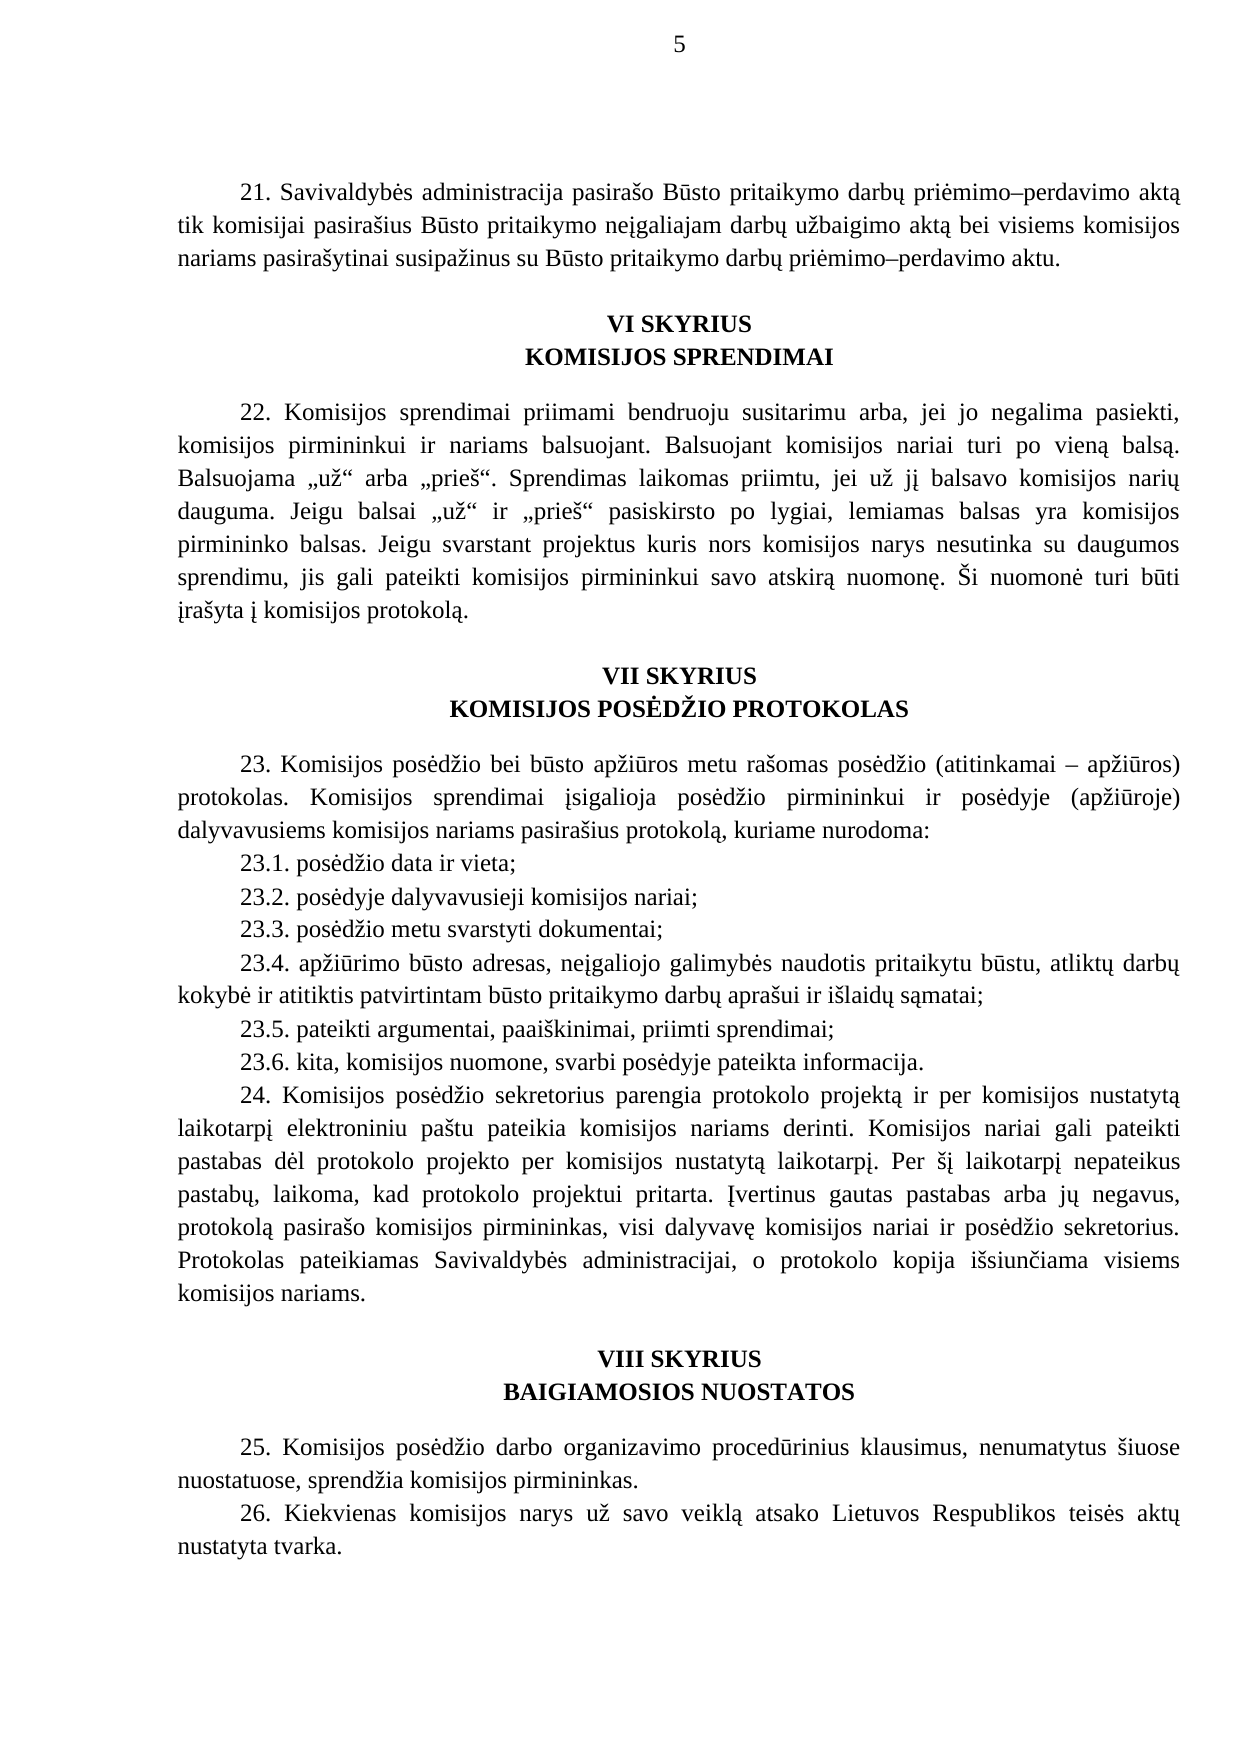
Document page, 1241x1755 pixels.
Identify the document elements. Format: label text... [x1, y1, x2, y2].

text 23.3. posėdžio metu svarstyti dokumentai; [177, 914, 1181, 943]
text 23.2. posėdyje dalyvavusieji komisijos nariai; [177, 882, 1181, 910]
text 26. Kiekvienas komisijos narys už savo veiklą atsako Lietuvos Respublikos teisės aktų nustatyta tvarka. [177, 1498, 1181, 1560]
text VII SKYRIUS [177, 661, 1181, 690]
text 23.1. posėdžio data ir vieta; [177, 848, 1181, 877]
text 21. Savivaldybės administracija pasirašo Būsto pritaikymo darbų priėmimo–perdavimo aktą tik komisijai pasirašius Būsto pritaikymo neįgaliajam darbų užbaigimo aktą bei visiems komisijos nariams pasirašytinai susipažinus su Būsto pritaikymo darbų priėmimo–perdavimo aktu. [177, 177, 1181, 272]
text 23.4. apžiūrimo būsto adresas, neįgaliojo galimybės naudotis pritaikytu būstu, atliktų darbų kokybė ir atitiktis patvirtintam būsto pritaikymo darbų aprašui ir išlaidų sąmatai; [177, 948, 1181, 1009]
text KOMISIJOS SPRENDIMAI [177, 342, 1181, 371]
text KOMISIJOS POSĖDŽIO PROTOKOLAS [177, 694, 1181, 723]
text BAIGIAMOSIOS NUOSTATOS [177, 1377, 1181, 1406]
text 23.6. kita, komisijos nuomone, svarbi posėdyje pateikta informacija. [177, 1047, 1181, 1075]
text 24. Komisijos posėdžio sekretorius parengia protokolo projektą ir per komisijos nustatytą laikotarpį elektroniniu paštu pateikia komisijos nariams derinti. Komisijos nariai gali pateikti pastabas dėl protokolo projekto per komisijos nustatytą laikotarpį. Per šį laikotarpį nepateikus pastabų, laikoma, kad protokolo projektui pritarta. Įvertinus gautas pastabas arba jų negavus, protokolą pasirašo komisijos pirmininkas, visi dalyvavę komisijos nariai ir posėdžio sekretorius. Protokolas pateikiamas Savivaldybės administracijai, o protokolo kopija išsiunčiama visiems komisijos nariams. [177, 1080, 1181, 1307]
text VI SKYRIUS [177, 309, 1181, 338]
text VIII SKYRIUS [177, 1344, 1181, 1373]
text 25. Komisijos posėdžio darbo organizavimo procedūrinius klausimus, nenumatytus šiuose nuostatuose, sprendžia komisijos pirmininkas. [177, 1432, 1181, 1494]
text 23.5. pateikti argumentai, paaiškinimai, priimti sprendimai; [177, 1014, 1181, 1042]
text 22. Komisijos sprendimai priimami bendruoju susitarimu arba, jei jo negalima pasiekti, komisijos pirmininkui ir nariams balsuojant. Balsuojant komisijos nariai turi po vieną balsą. Balsuojama „už“ arba „prieš“. Sprendimas laikomas priimtu, jei už jį balsavo komisijos narių dauguma. Jeigu balsai „už“ ir „prieš“ pasiskirsto po lygiai, lemiamas balsas yra komisijos pirmininko balsas. Jeigu svarstant projektus kuris nors komisijos narys nesutinka su daugumos sprendimu, jis gali pateikti komisijos pirmininkui savo atskirą nuomonę. Ši nuomonė turi būti įrašyta į komisijos protokolą. [177, 397, 1181, 624]
text 23. Komisijos posėdžio bei būsto apžiūros metu rašomas posėdžio (atitinkamai – apžiūros) protokolas. Komisijos sprendimai įsigalioja posėdžio pirmininkui ir posėdyje (apžiūroje) dalyvavusiems komisijos nariams pasirašius protokolą, kuriame nurodoma: [177, 749, 1181, 844]
